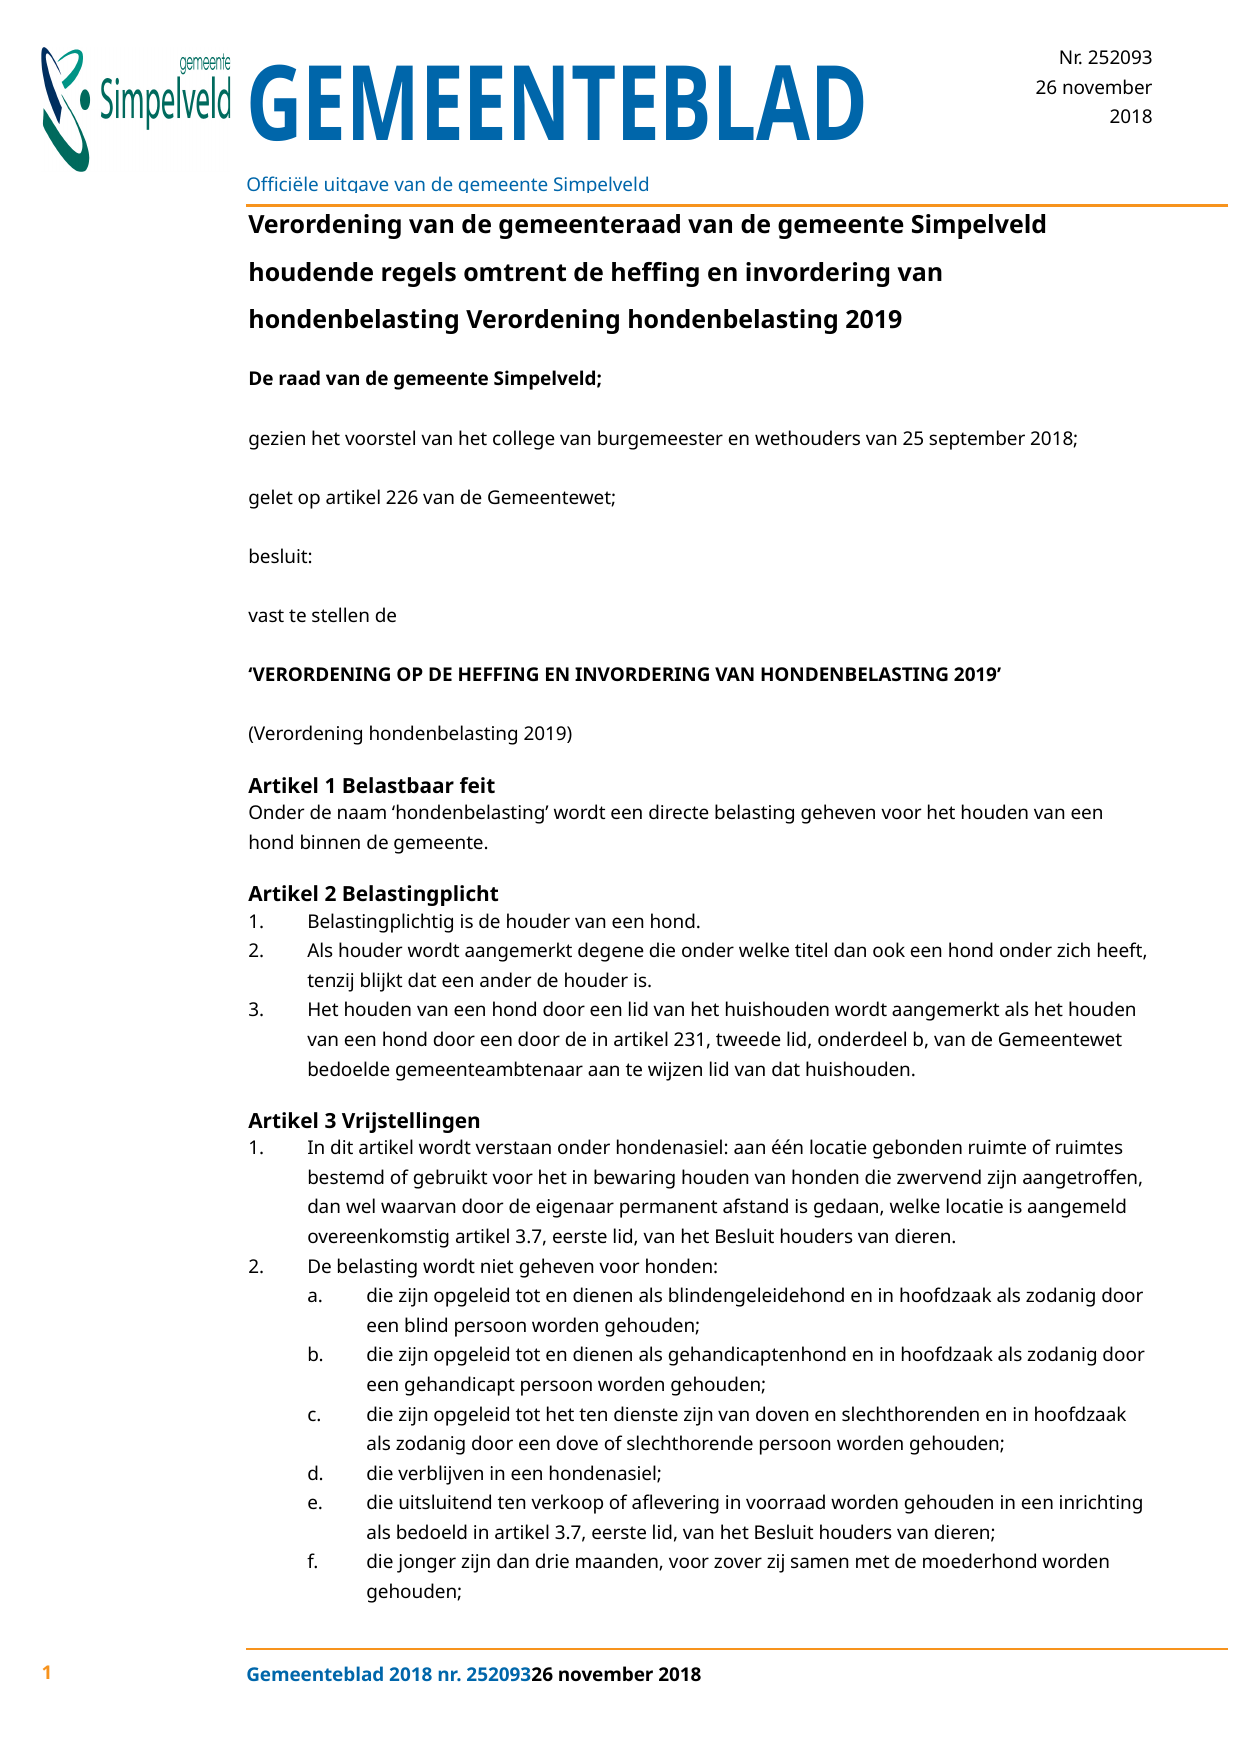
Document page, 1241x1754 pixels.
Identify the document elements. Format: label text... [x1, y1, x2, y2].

list die verblijven in een hondenasiel; [307, 1460, 1152, 1486]
text gezien het voorstel van het college van burgemeester en wethouders van 25 september 2018; [248, 425, 1152, 450]
list die uitsluitend ten verkoop of aflevering in voorraad worden gehouden in een inrichting als bedoeld in artikel 3.7, eerste lid, van het Besluit houders van dieren; [307, 1489, 1152, 1545]
list Het houden van een hond door een lid van het huishouden wordt aangemerkt als het houden van een hond door een door de in artikel 231, tweede lid, onderdeel b, van de Gemeentewet bedoelde gemeenteambtenaar aan te wijzen lid van dat huishouden. [248, 997, 1152, 1081]
list die zijn opgeleid tot het ten dienste zijn van doven en slechthorenden en in hoofdzaak als zodanig door een dove of slechthorende persoon worden gehouden; [307, 1401, 1152, 1456]
list die jonger zijn dan drie maanden, voor zover zij samen met de moederhond worden gehouden; [307, 1549, 1152, 1604]
list In dit artikel wordt verstaan onder hondenasiel: aan één locatie gebonden ruimte of ruimtes bestemd of gebruikt voor het in bewaring houden van honden die zwervend zijn aangetroffen, dan wel waarvan door de eigenaar permanent afstand is gedaan, welke locatie is aangemeld overeenkomstig artikel 3.7, eerste lid, van het Besluit houders van dieren. [248, 1134, 1152, 1249]
text (Verordening hondenbelasting 2019) [248, 721, 1152, 746]
text Artikel 1 Belastbaar feit [248, 771, 1152, 799]
text vast te stellen de [248, 602, 1152, 628]
text Onder de naam ‘hondenbelasting’ wordt een directe belasting geheven voor het houden van een hond binnen de gemeente. [248, 799, 1152, 855]
list Belastingplichtig is de houder van een hond. [248, 908, 1152, 933]
text Artikel 3 Vrijstellingen [248, 1106, 1152, 1134]
list Als houder wordt aangemerkt degene die onder welke titel dan ook een hond onder zich heeft, tenzij blijkt dat een ander de houder is. [248, 937, 1152, 993]
text ‘VERORDENING OP DE HEFFING EN INVORDERING VAN HONDENBELASTING 2019’ [248, 661, 1152, 687]
list die zijn opgeleid tot en dienen als blindengeleidehond en in hoofdzaak als zodanig door een blind persoon worden gehouden; [307, 1282, 1152, 1338]
text De raad van de gemeente Simpelveld; [248, 366, 1152, 391]
text besluit: [248, 543, 1152, 569]
list De belasting wordt niet geheven voor honden: [248, 1253, 1152, 1279]
picture [41, 47, 231, 172]
text gelet op artikel 226 van de Gemeentewet; [248, 484, 1152, 509]
text Artikel 2 Belastingplicht [248, 879, 1152, 908]
text Verordening van de gemeenteraad van de gemeente Simpelveld houdende regels omtrent de heffing en invordering van hondenbelasting Verordening hondenbelasting 2019 [248, 207, 1152, 336]
list die zijn opgeleid tot en dienen als gehandicaptenhond en in hoofdzaak als zodanig door een gehandicapt persoon worden gehouden; [307, 1342, 1152, 1397]
